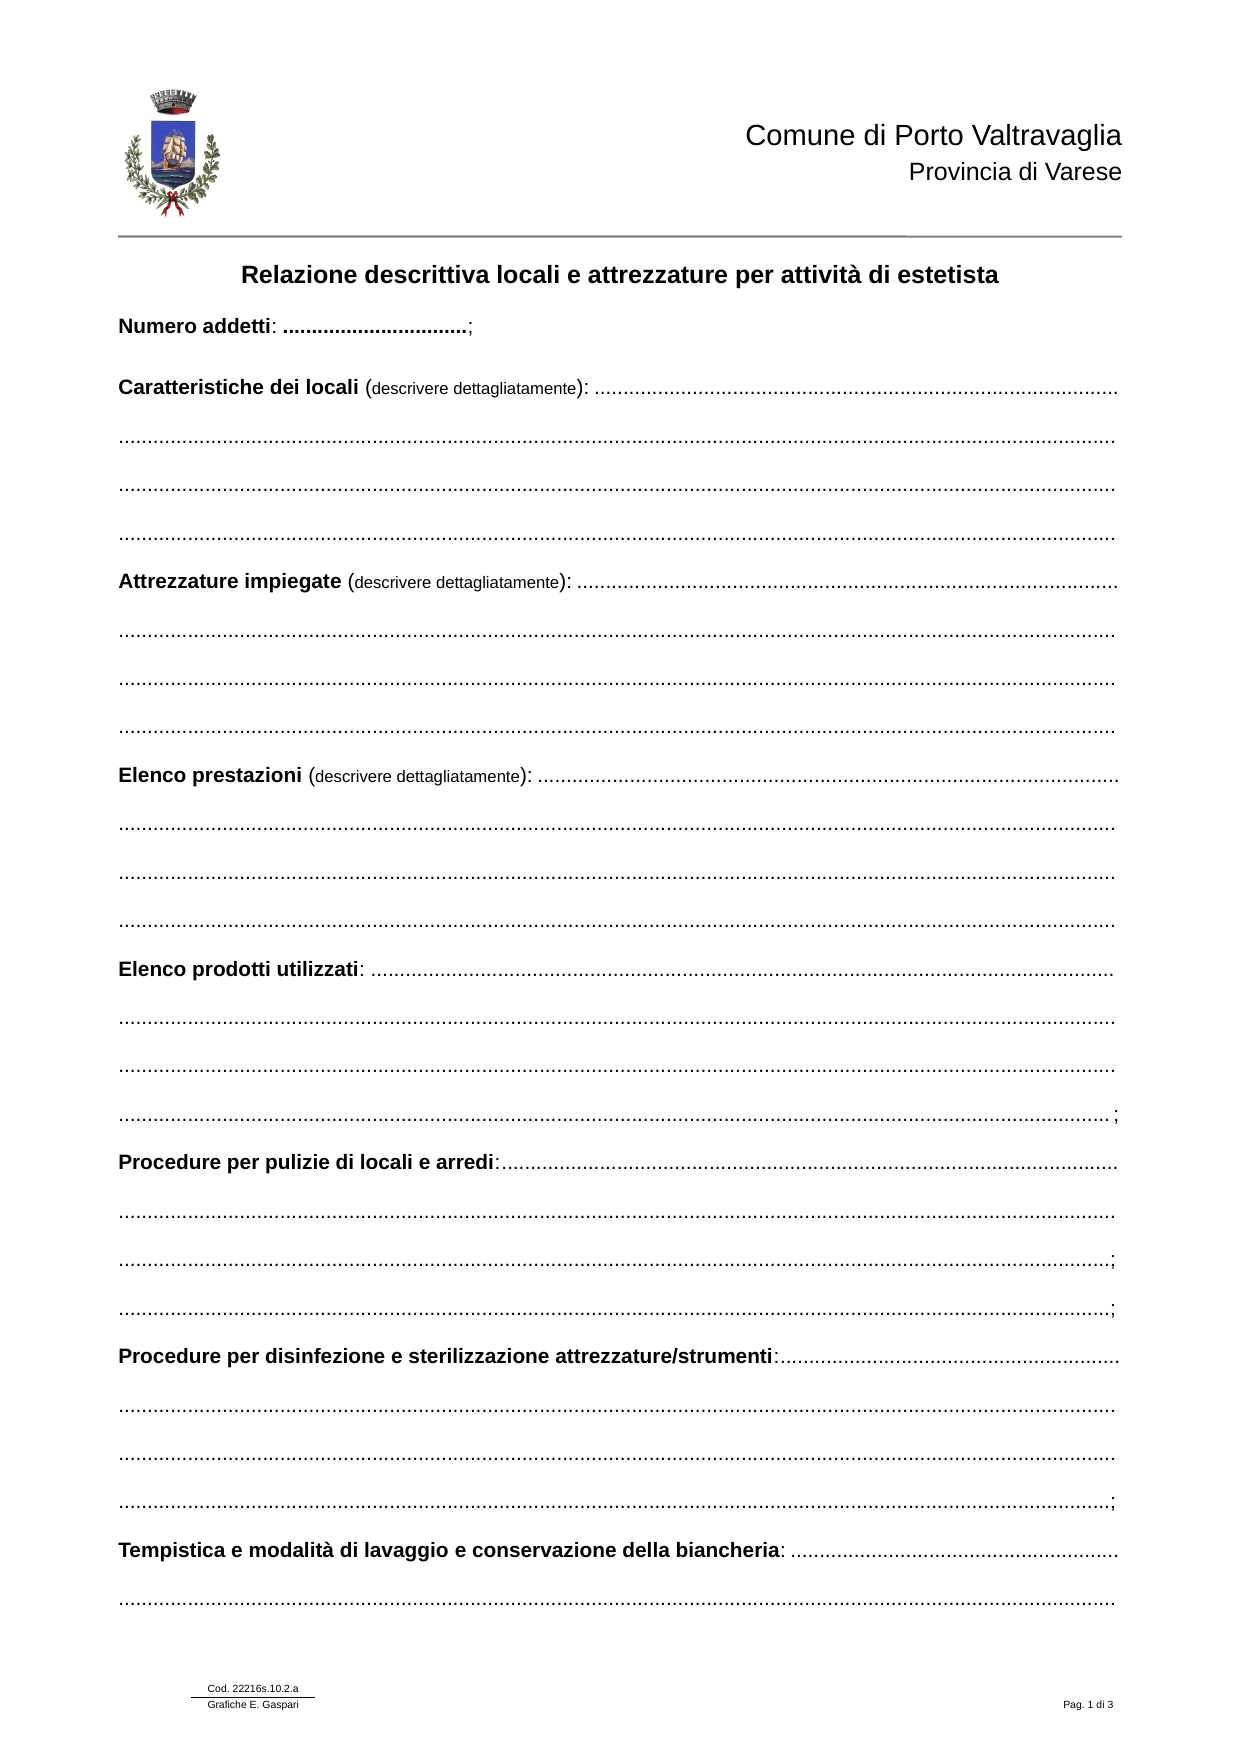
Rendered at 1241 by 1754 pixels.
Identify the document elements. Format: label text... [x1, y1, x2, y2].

text ............................................................................................................................................................................. [118, 1053, 1122, 1077]
text ............................................................................................................................................................................. [118, 472, 1122, 496]
text ............................................................................................................................................................................. [118, 1586, 1122, 1610]
text Nell'elenco degli allegati [242, 213, 602, 235]
text Procedure per disinfezione e sterilizzazione attrezzature/strumenti: ........................................................... [118, 1344, 1122, 1368]
text ............................................................................................................................................................................. [118, 1199, 1122, 1223]
text ............................................................................................................................................................................. [118, 859, 1122, 883]
text ............................................................................................................................................................................. [118, 424, 1122, 448]
text Caratteristiche dei locali (descrivere dettagliatamente): ........................................................................................... [118, 375, 1122, 399]
text Tempistica e modalità di lavaggio e conservazione della biancheria: ......................................................... [118, 1538, 1122, 1562]
text ............................................................................................................................................................................. [118, 908, 1122, 932]
text ............................................................................................................................................................................. [118, 1441, 1122, 1465]
text ............................................................................................................................................................................. [118, 714, 1122, 738]
text ............................................................................................................................................................................. [118, 1005, 1122, 1029]
text Elenco prodotti utilizzati: ................................................................................................................................. [118, 956, 1122, 980]
text ............................................................................................................................................................................; [118, 1247, 1122, 1271]
text Provincia di Varese [224, 157, 1122, 185]
picture [122, 87, 224, 219]
text Numero addetti: ................................; [118, 314, 1122, 338]
text ............................................................................................................................................................................. [118, 617, 1122, 641]
text ............................................................................................................................................................................. [118, 521, 1122, 544]
text ............................................................................................................................................................................. [118, 666, 1122, 690]
text Procedure per pulizie di locali e arredi: ........................................................................................................... [118, 1150, 1122, 1174]
text ............................................................................................................................................................................. [118, 1392, 1122, 1416]
text Attrezzature impiegate (descrivere dettagliatamente): .............................................................................................. [118, 569, 1122, 593]
text ............................................................................................................................................................................; [118, 1489, 1122, 1513]
text Elenco prestazioni (descrivere dettagliatamente): ..................................................................................................... [118, 763, 1122, 787]
subtitle Relazione descrittiva locali e attrezzature per attività di estetista [118, 261, 1122, 289]
text ............................................................................................................................................................................; [118, 1296, 1122, 1319]
text ............................................................................................................................................................................. [118, 811, 1122, 835]
text Comune di Porto Valtravaglia [224, 118, 1122, 152]
text ............................................................................................................................................................................ ; [118, 1102, 1122, 1126]
